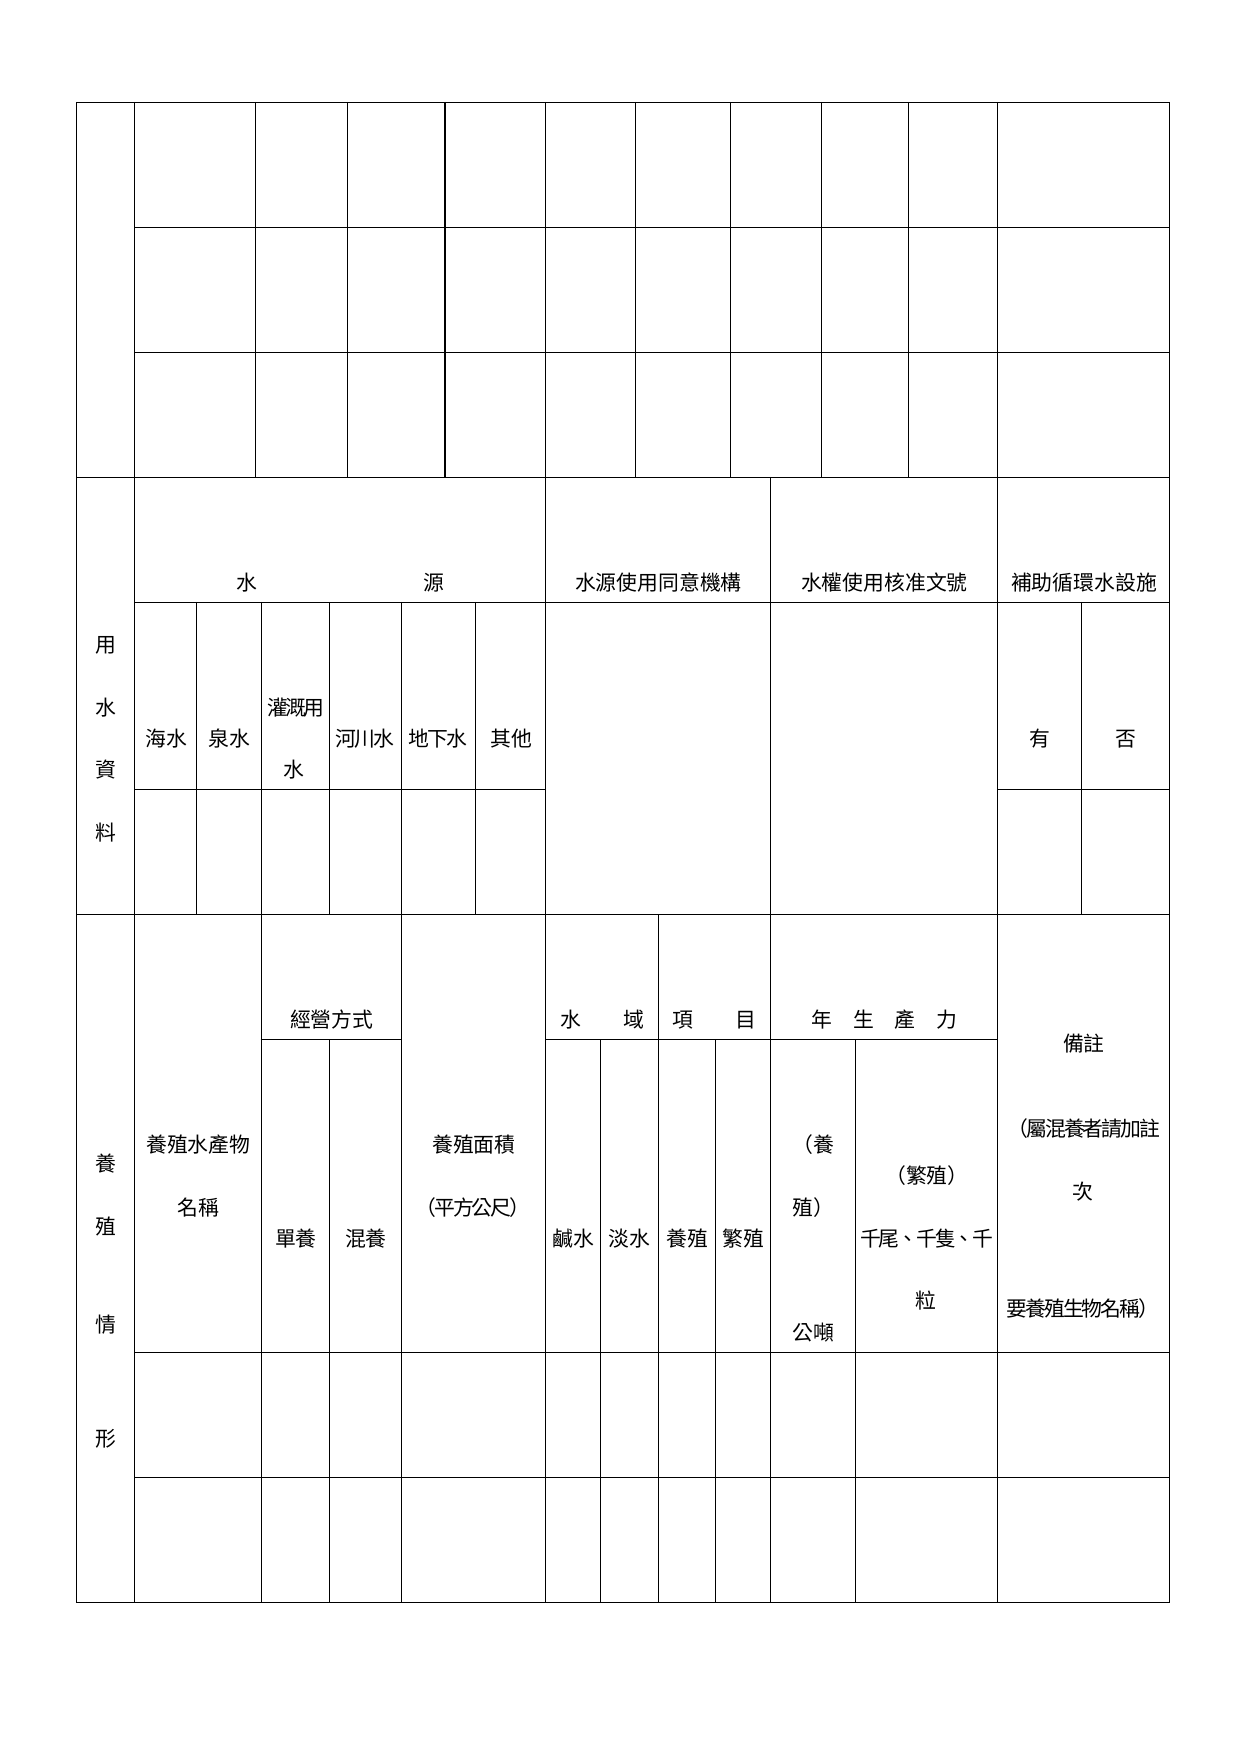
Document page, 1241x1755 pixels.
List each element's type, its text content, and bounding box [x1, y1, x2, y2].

table_cell [998, 353, 1169, 477]
table_cell 其他 [476, 603, 545, 789]
table_cell [135, 1478, 261, 1602]
table_cell [659, 1353, 715, 1477]
table_cell [546, 353, 635, 477]
table_cell 灌溉用水 [262, 603, 329, 789]
table_cell 泉水 [197, 603, 261, 789]
table_cell [348, 103, 444, 227]
table_cell 有 [998, 603, 1081, 789]
table_cell [822, 228, 908, 352]
table_cell 水權使用核准文號 [771, 478, 997, 602]
table_cell 混養 [330, 1040, 401, 1352]
table_cell 養 殖 情 形 [77, 915, 134, 1602]
table_cell [402, 1478, 545, 1602]
table_cell [909, 228, 997, 352]
table_cell 水源使用同意機構 [546, 478, 770, 602]
table_cell [135, 228, 255, 352]
table_cell [256, 353, 347, 477]
table_cell 用 水 資 料 [77, 478, 134, 914]
table_cell [731, 228, 821, 352]
table_cell 否 [1082, 603, 1169, 789]
table_cell [446, 228, 545, 352]
table_cell [771, 1353, 855, 1477]
table_cell [330, 1478, 401, 1602]
table_cell [822, 353, 908, 477]
table_cell [348, 228, 444, 352]
table_cell [135, 103, 255, 227]
table_cell 水 域 [546, 915, 658, 1039]
table_cell 備註 （屬混養者請加註次 要養殖生物名稱） [998, 915, 1169, 1352]
table_cell 補助循環水設施 [998, 478, 1169, 602]
table_cell [856, 1478, 997, 1602]
table_cell [262, 1478, 329, 1602]
table_cell 地下水 [402, 603, 475, 789]
table_cell （養殖） 公噸 [771, 1040, 855, 1352]
table_cell [1082, 790, 1169, 914]
table_cell [998, 790, 1081, 914]
table_cell 繁殖 [716, 1040, 770, 1352]
table_cell [636, 353, 730, 477]
table_cell [636, 103, 730, 227]
table_cell [135, 790, 196, 914]
table_cell [998, 103, 1169, 227]
table_cell [771, 1478, 855, 1602]
table_cell [262, 1353, 329, 1477]
table_cell 海水 [135, 603, 196, 789]
table_cell [636, 228, 730, 352]
table_cell [330, 790, 401, 914]
table_cell [716, 1353, 770, 1477]
table_cell [446, 103, 545, 227]
table_cell [716, 1478, 770, 1602]
table_cell [659, 1478, 715, 1602]
table_cell [731, 353, 821, 477]
table_cell [402, 790, 475, 914]
table_cell 鹹水 [546, 1040, 600, 1352]
table_cell [998, 1478, 1169, 1602]
table_cell 單養 [262, 1040, 329, 1352]
table_cell [998, 1353, 1169, 1477]
table_cell [601, 1478, 658, 1602]
table_cell [822, 103, 908, 227]
table_cell [998, 228, 1169, 352]
table_cell 項 目 [659, 915, 770, 1039]
table_cell [135, 353, 255, 477]
table_cell 河川水 [330, 603, 401, 789]
table_cell [546, 228, 635, 352]
table_cell [348, 353, 444, 477]
table_cell 經營方式 [262, 915, 401, 1039]
table_cell [446, 353, 545, 477]
table_cell 養殖面積 （平方公尺） [402, 915, 545, 1352]
table_cell [135, 1353, 261, 1477]
table_cell [256, 103, 347, 227]
table_cell [77, 103, 134, 477]
table_cell [771, 603, 997, 914]
table_cell [330, 1353, 401, 1477]
table_cell [601, 1353, 658, 1477]
table_cell [731, 103, 821, 227]
table_cell [546, 1478, 600, 1602]
table_cell 年 生 產 力 [771, 915, 997, 1039]
table_cell [402, 1353, 545, 1477]
table_cell [909, 353, 997, 477]
table_cell 養殖 [659, 1040, 715, 1352]
table_cell [856, 1353, 997, 1477]
table_cell [546, 603, 770, 914]
table_cell 淡水 [601, 1040, 658, 1352]
table_cell [262, 790, 329, 914]
table_cell 水 源 [135, 478, 545, 602]
table_cell [476, 790, 545, 914]
table_cell 養殖水產物 名稱 [135, 915, 261, 1352]
table_cell [546, 103, 635, 227]
table_cell [197, 790, 261, 914]
table_cell [256, 228, 347, 352]
table_cell （繁殖） 千尾、千隻、千粒 [856, 1040, 997, 1352]
table_cell [909, 103, 997, 227]
table_cell [546, 1353, 600, 1477]
